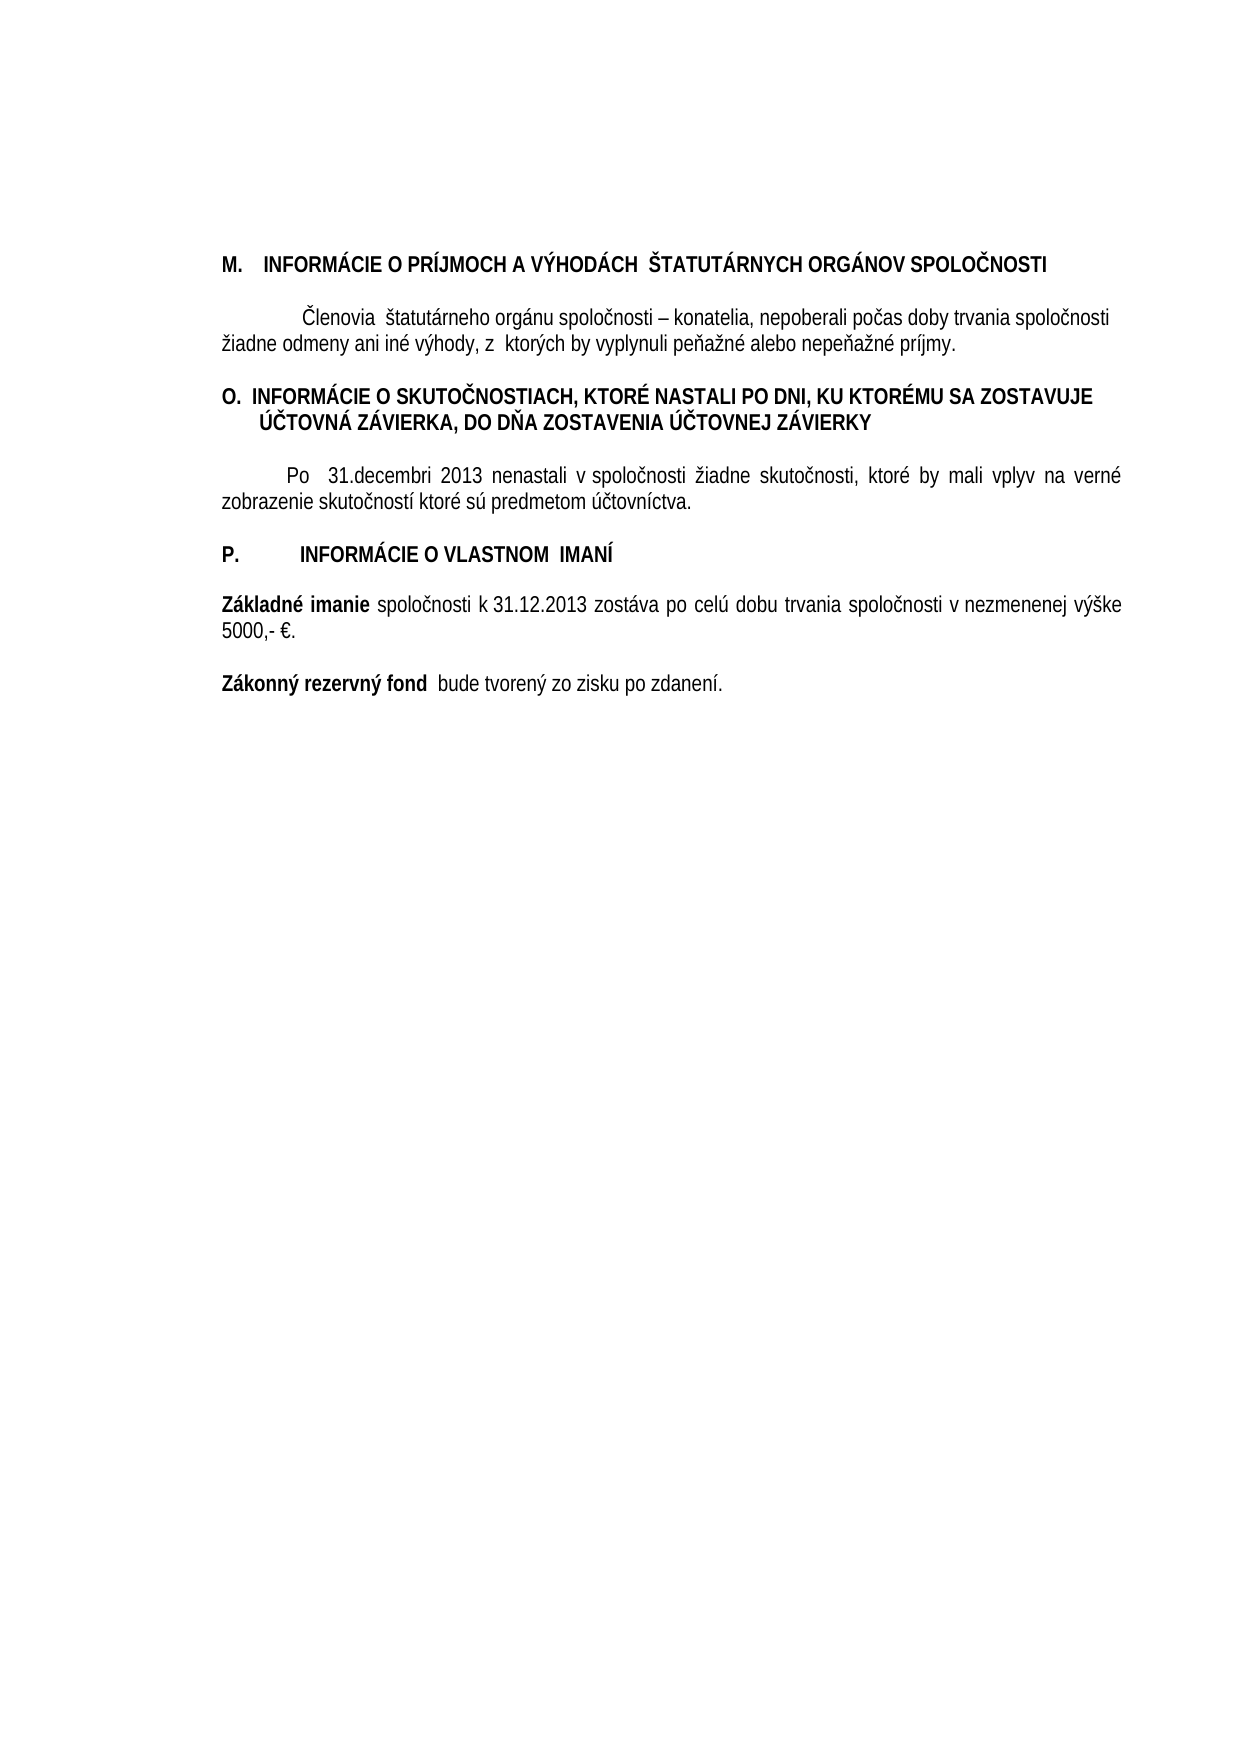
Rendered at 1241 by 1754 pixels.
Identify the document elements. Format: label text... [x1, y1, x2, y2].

text Po 31.decembri 2013 nenastali v spoločnosti žiadne skutočnosti, ktoré by mali vplyv na verné zobrazenie skutočností ktoré sú predmetom účtovníctva. [222, 462, 1122, 514]
subtitle INFORMÁCIE O VLASTNOM IMANÍ [222, 541, 1122, 567]
text O. INFORMÁCIE O SKUTOČNOSTIACH, KTORÉ NASTALI PO DNI, KU KTORÉMU SA ZOSTAVUJE ÚČTOVNÁ ZÁVIERKA, DO DŇA ZOSTAVENIA ÚČTOVNEJ ZÁVIERKY [222, 383, 1122, 435]
text Zákonný rezervný fond bude tvorený zo zisku po zdanení. [222, 670, 1122, 697]
text Základné imanie spoločnosti k 31.12.2013 zostáva po celú dobu trvania spoločnosti v nezmenenej výške 5000,- €. [222, 591, 1122, 644]
text M. INFORMÁCIE O PRÍJMOCH A VÝHODÁCH ŠTATUTÁRNYCH ORGÁNOV SPOLOČNOSTI [222, 251, 1122, 277]
text Členovia štatutárneho orgánu spoločnosti – konatelia, nepoberali počas doby trvania spoločnosti žiadne odmeny ani iné výhody, z ktorých by vyplynuli peňažné alebo nepeňažné príjmy. [222, 303, 1115, 356]
